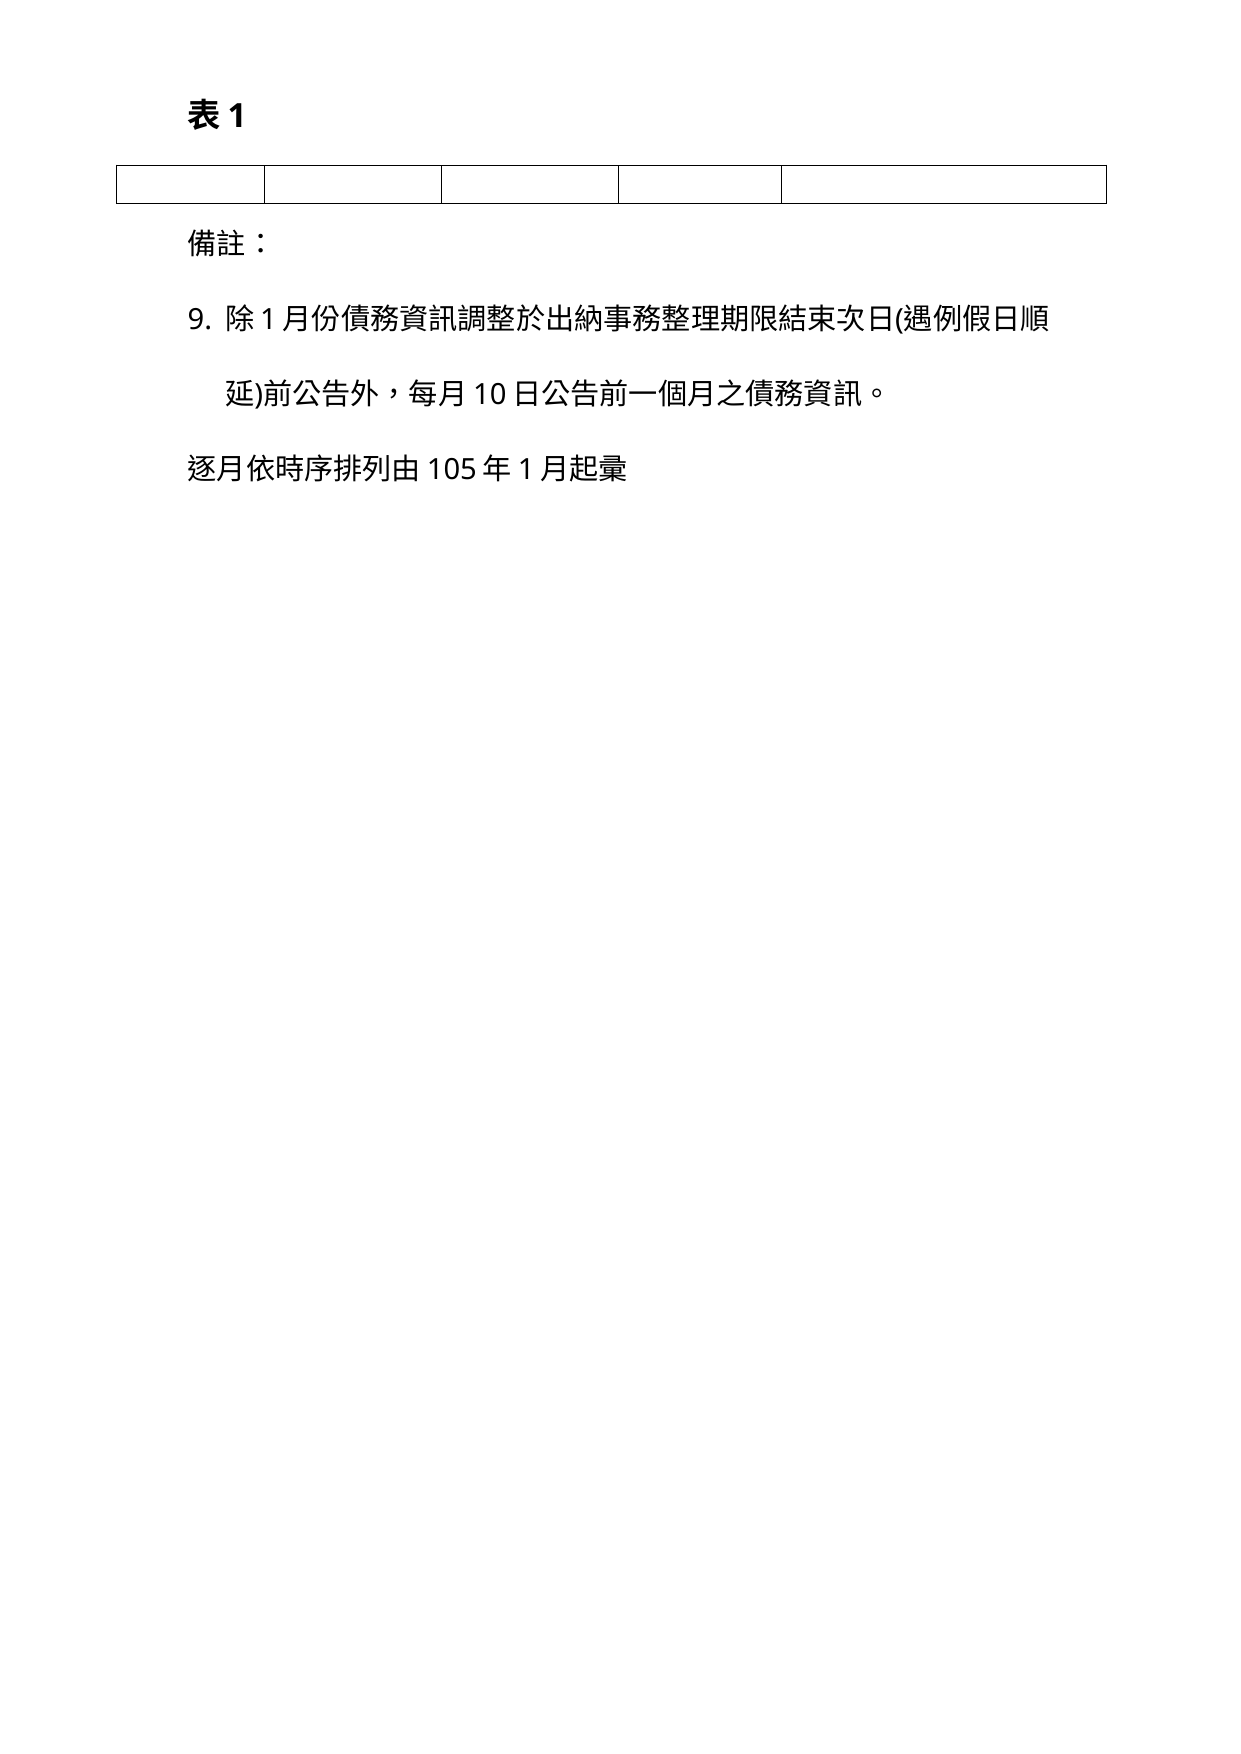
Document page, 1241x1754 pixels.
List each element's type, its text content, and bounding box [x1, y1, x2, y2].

table_cell [782, 166, 1106, 203]
list 除1月份債務資訊調整於出納事務整理期限結束次日(遇例假日順延)前公告外，每月10日公告前一個月之債務資訊。 [187, 279, 1053, 429]
table_cell [619, 166, 781, 203]
table_cell [442, 166, 618, 203]
table_cell [265, 166, 441, 203]
table_cell [117, 166, 264, 203]
text 備註： [187, 204, 1053, 279]
text 逐月依時序排列由105年1月起彚 [187, 429, 1053, 504]
